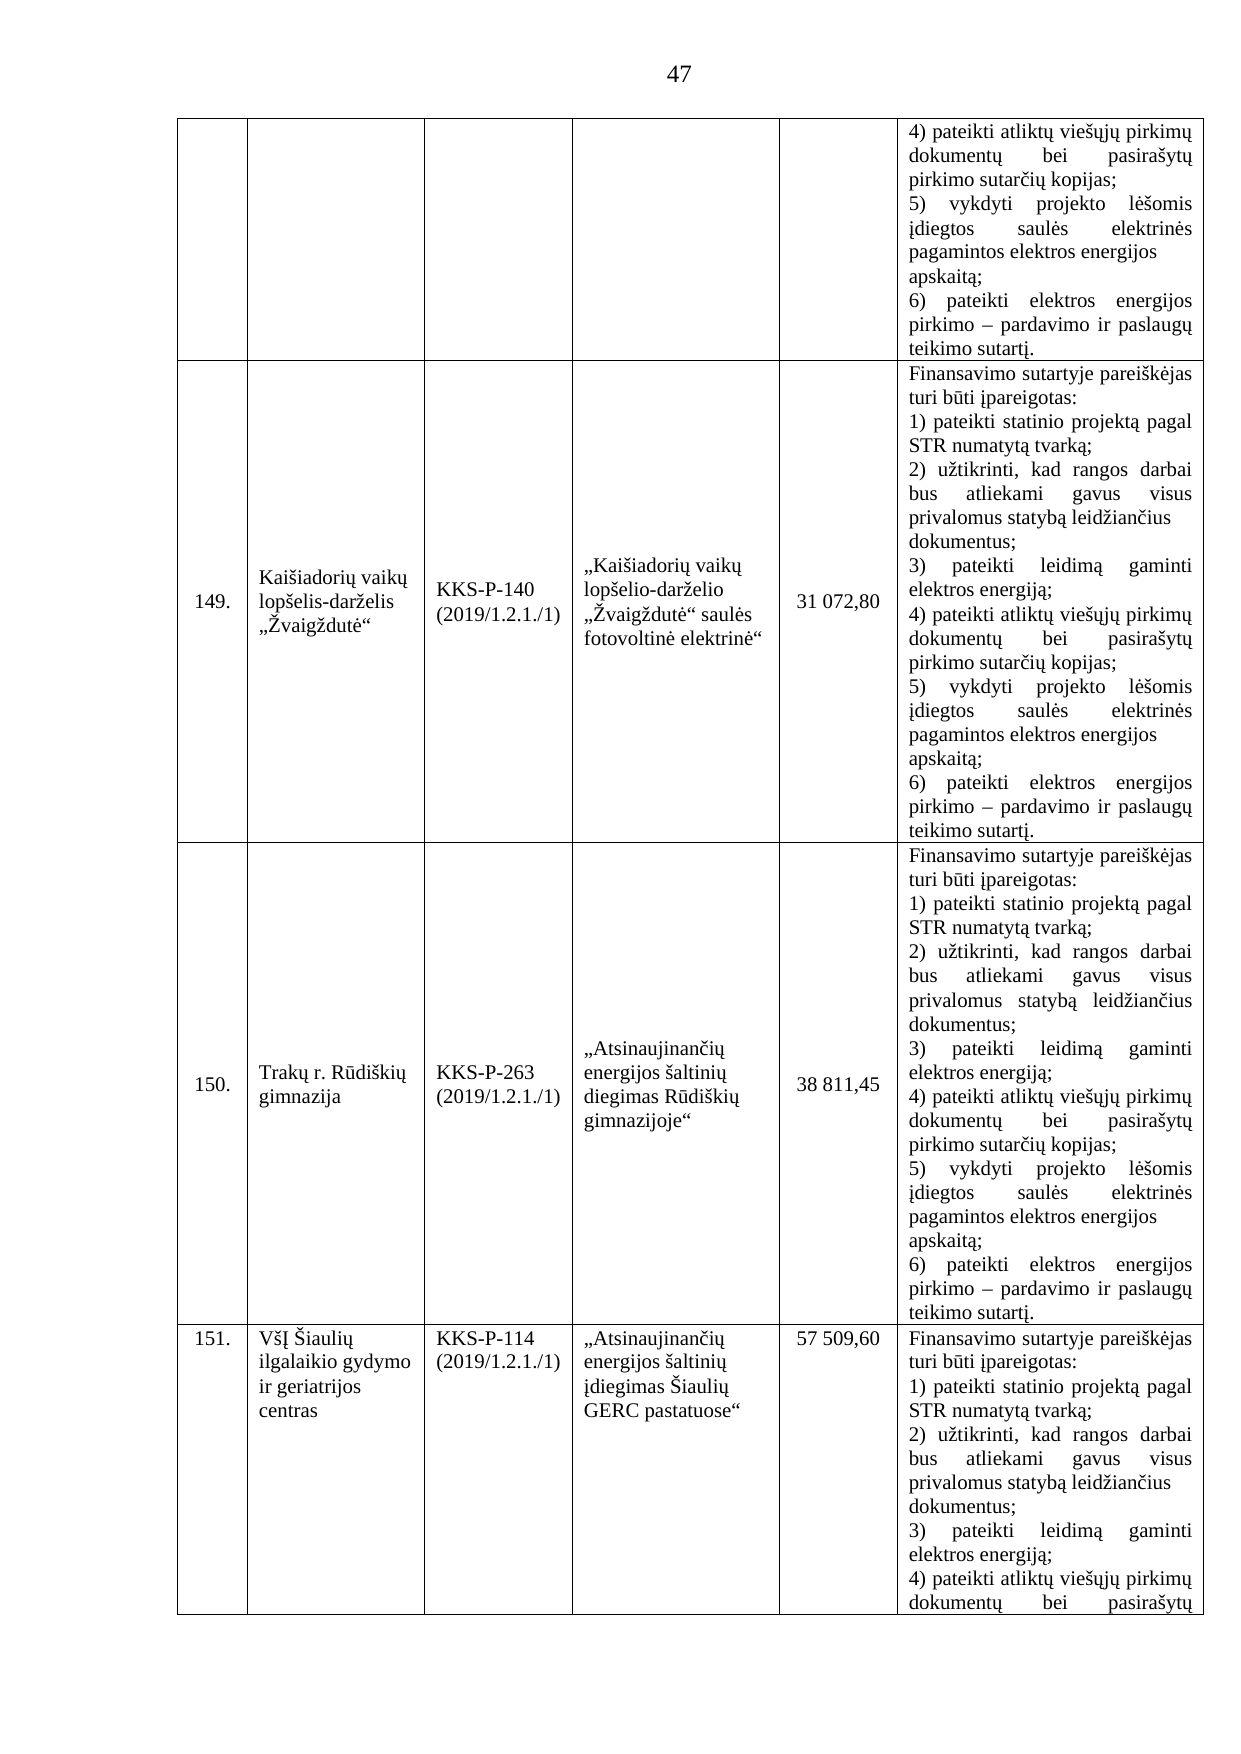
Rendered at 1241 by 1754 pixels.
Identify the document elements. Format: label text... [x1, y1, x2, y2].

table_cell Finansavimo sutartyje pareiškėjas turi būti įpareigotas: 1) pateikti statinio projektą pagal STR numatytą tvarką; 2) užtikrinti, kad rangos darbai bus atliekami gavus visus privalomus statybą leidžiančius dokumentus; 3) pateikti leidimą gaminti elektros energiją; 4) pateikti atliktų viešųjų pirkimų dokumentų bei pasirašytų [898, 1325, 1203, 1614]
table_cell 4) pateikti atliktų viešųjų pirkimų dokumentų bei pasirašytų pirkimo sutarčių kopijas; 5) vykdyti projekto lėšomis įdiegtos saulės elektrinės pagamintos elektros energijos apskaitą; 6) pateikti elektros energijos pirkimo – pardavimo ir paslaugų teikimo sutartį. [898, 119, 1203, 360]
table_cell [780, 119, 897, 360]
table_cell KKS-P-114 (2019/1.2.1./1) [425, 1325, 572, 1614]
table_cell 38 811,45 [780, 843, 897, 1324]
table_cell „Atsinaujinančių energijos šaltinių diegimas Rūdiškių gimnazijoje“ [573, 843, 779, 1324]
table_cell [573, 119, 779, 360]
table_cell [425, 119, 572, 360]
table_cell 150. [178, 843, 247, 1324]
table_cell Finansavimo sutartyje pareiškėjas turi būti įpareigotas: 1) pateikti statinio projektą pagal STR numatytą tvarką; 2) užtikrinti, kad rangos darbai bus atliekami gavus visus privalomus statybą leidžiančius dokumentus; 3) pateikti leidimą gaminti elektros energiją; 4) pateikti atliktų viešųjų pirkimų dokumentų bei pasirašytų pirkimo sutarčių kopijas; 5) vykdyti projekto lėšomis įdiegtos saulės elektrinės pagamintos elektros energijos apskaitą; 6) pateikti elektros energijos pirkimo – pardavimo ir paslaugų teikimo sutartį. [898, 361, 1203, 842]
table_cell Trakų r. Rūdiškių gimnazija [248, 843, 424, 1324]
table_cell 57 509,60 [780, 1325, 897, 1614]
table_cell 149. [178, 361, 247, 842]
table_cell [178, 119, 247, 360]
table_cell KKS-P-263 (2019/1.2.1./1) [425, 843, 572, 1324]
table_cell Kaišiadorių vaikų lopšelis-darželis „Žvaigždutė“ [248, 361, 424, 842]
table_cell „Kaišiadorių vaikų lopšelio-darželio „Žvaigždutė“ saulės fotovoltinė elektrinė“ [573, 361, 779, 842]
table_cell 31 072,80 [780, 361, 897, 842]
table_cell VšĮ Šiaulių ilgalaikio gydymo ir geriatrijos centras [248, 1325, 424, 1614]
table_cell KKS-P-140 (2019/1.2.1./1) [425, 361, 572, 842]
table_cell „Atsinaujinančių energijos šaltinių įdiegimas Šiaulių GERC pastatuose“ [573, 1325, 779, 1614]
table_cell [248, 119, 424, 360]
table_cell Finansavimo sutartyje pareiškėjas turi būti įpareigotas: 1) pateikti statinio projektą pagal STR numatytą tvarką; 2) užtikrinti, kad rangos darbai bus atliekami gavus visus privalomus statybą leidžiančius dokumentus; 3) pateikti leidimą gaminti elektros energiją; 4) pateikti atliktų viešųjų pirkimų dokumentų bei pasirašytų pirkimo sutarčių kopijas; 5) vykdyti projekto lėšomis įdiegtos saulės elektrinės pagamintos elektros energijos apskaitą; 6) pateikti elektros energijos pirkimo – pardavimo ir paslaugų teikimo sutartį. [898, 843, 1203, 1324]
table_cell 151. [178, 1325, 247, 1614]
